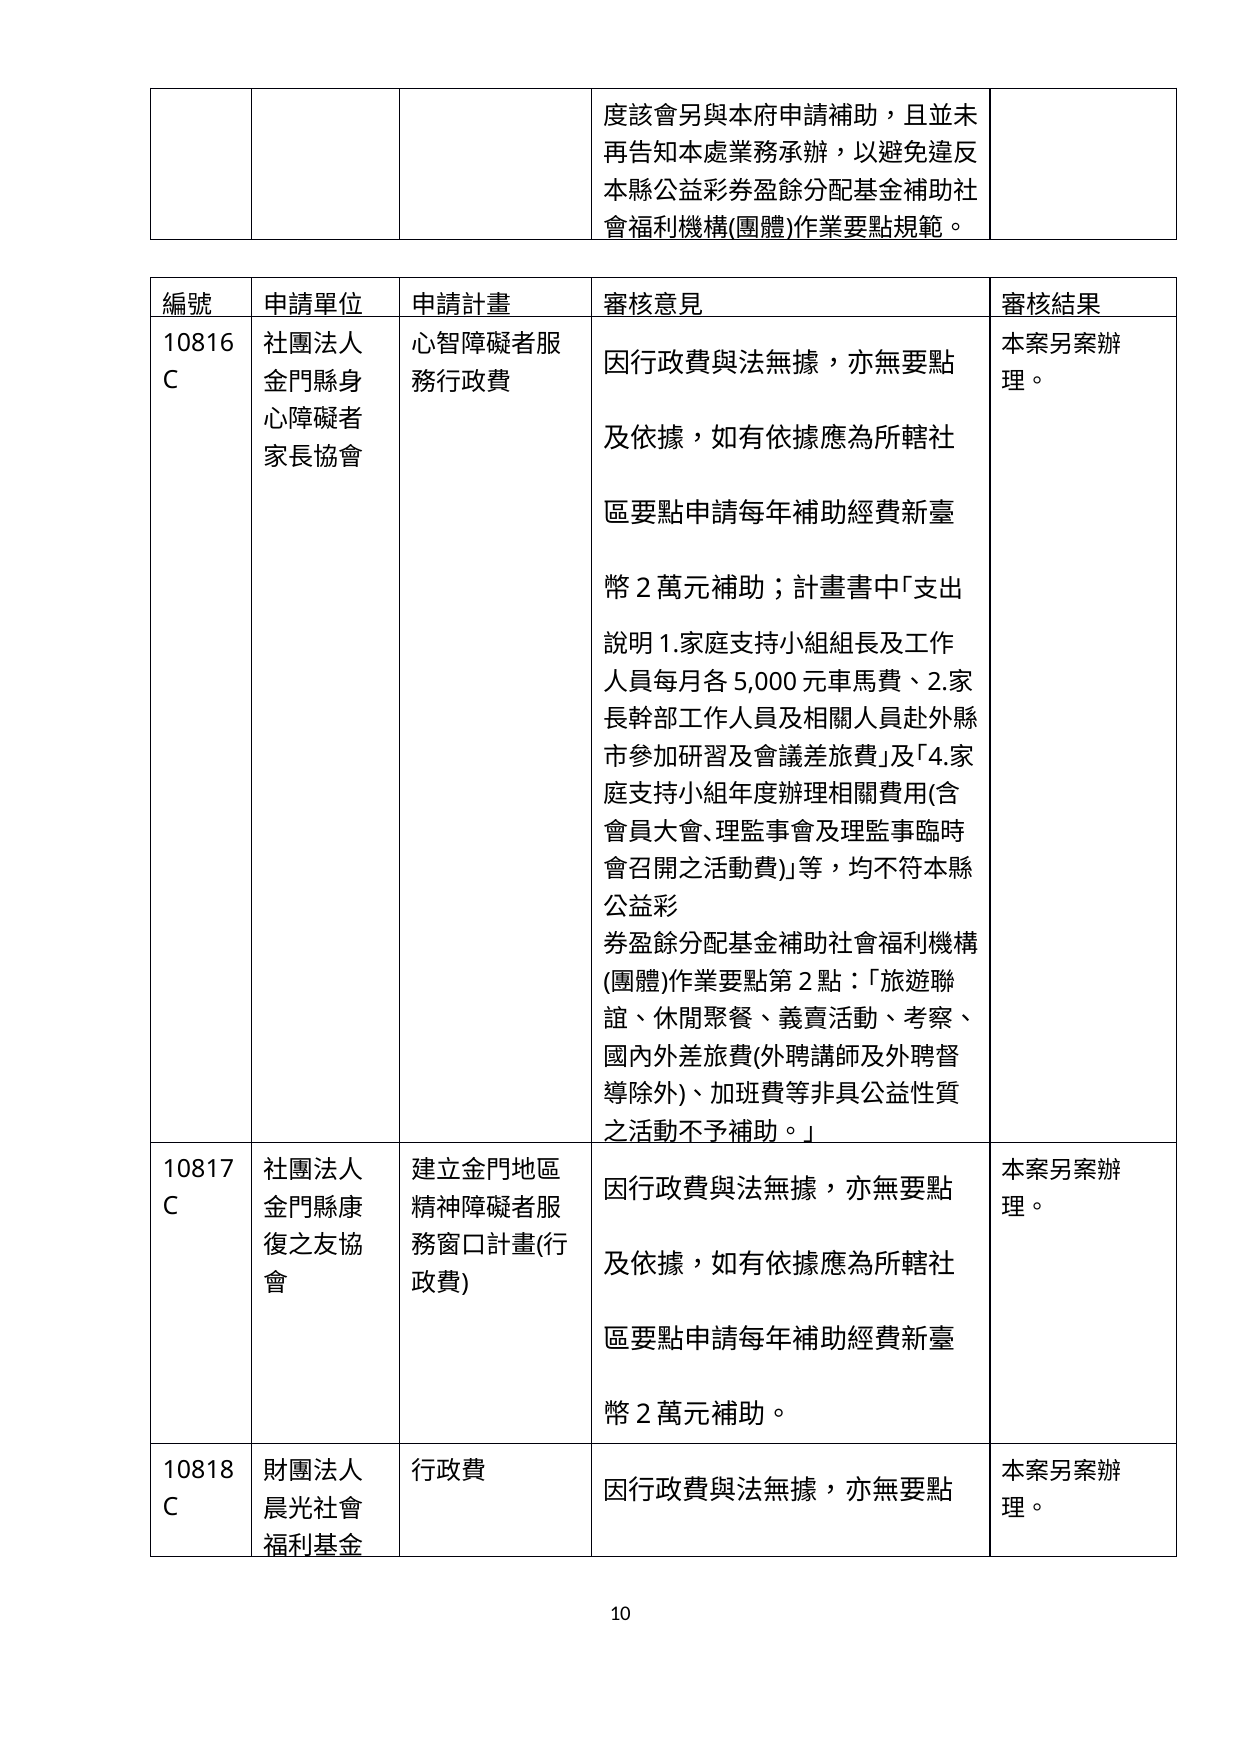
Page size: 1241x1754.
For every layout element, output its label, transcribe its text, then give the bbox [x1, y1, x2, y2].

table_header 申請計畫 [400, 278, 591, 316]
table_cell 因行政費與法無據，亦無要點 [592, 1444, 989, 1556]
table_cell 度該會另與本府申請補助，且並未再告知本處業務承辦，以避免違反本縣公益彩券盈餘分配基金補助社會福利機構(團體)作業要點規範。 [592, 89, 989, 238]
table_cell 本案另案辦理。 [991, 1143, 1176, 1443]
table_cell 10818C [151, 1444, 251, 1556]
table_cell 10817C [151, 1143, 251, 1443]
table_cell [151, 89, 251, 238]
table_cell [252, 89, 399, 238]
table_cell 本案另案辦理。 [991, 1444, 1176, 1556]
table_cell 因行政費與法無據，亦無要點及依據，如有依據應為所轄社區要點申請每年補助經費新臺幣2萬元補助。 [592, 1143, 989, 1443]
table_cell 心智障礙者服務行政費 [400, 317, 591, 1142]
table_cell [400, 89, 591, 238]
table_cell 財團法人晨光社會福利基金 [252, 1444, 399, 1556]
table_cell 社團法人金門縣身心障礙者家長協會 [252, 317, 399, 1142]
table_cell [991, 89, 1176, 238]
table_cell 行政費 [400, 1444, 591, 1556]
table_cell 社團法人金門縣康復之友協會 [252, 1143, 399, 1443]
table_header 審核意見 [592, 278, 989, 316]
table_cell 10816C [151, 317, 251, 1142]
table_header 申請單位 [252, 278, 399, 316]
table_cell 本案另案辦理。 [991, 317, 1176, 1142]
table_cell 建立金門地區精神障礙者服務窗口計畫(行政費) [400, 1143, 591, 1443]
table_header 審核結果 [991, 278, 1176, 316]
table_cell 因行政費與法無據，亦無要點及依據，如有依據應為所轄社區要點申請每年補助經費新臺幣2萬元補助；計畫書中｢支出說明1.家庭支持小組組長及工作人員每月各5,000元車馬費、2.家長幹部工作人員及相關人員赴外縣市參加研習及會議差旅費｣及｢4.家庭支持小組年度辦理相關費用(含會員大會､理監事會及理監事臨時會召開之活動費)｣等，均不符本縣公益彩 券盈餘分配基金補助社會福利機構(團體)作業要點第2點：｢旅遊聯誼、休閒聚餐、義賣活動、考察、國內外差旅費(外聘講師及外聘督導除外)、加班費等非具公益性質之活動不予補助。｣ [592, 317, 989, 1142]
table_header 編號 [151, 278, 251, 316]
